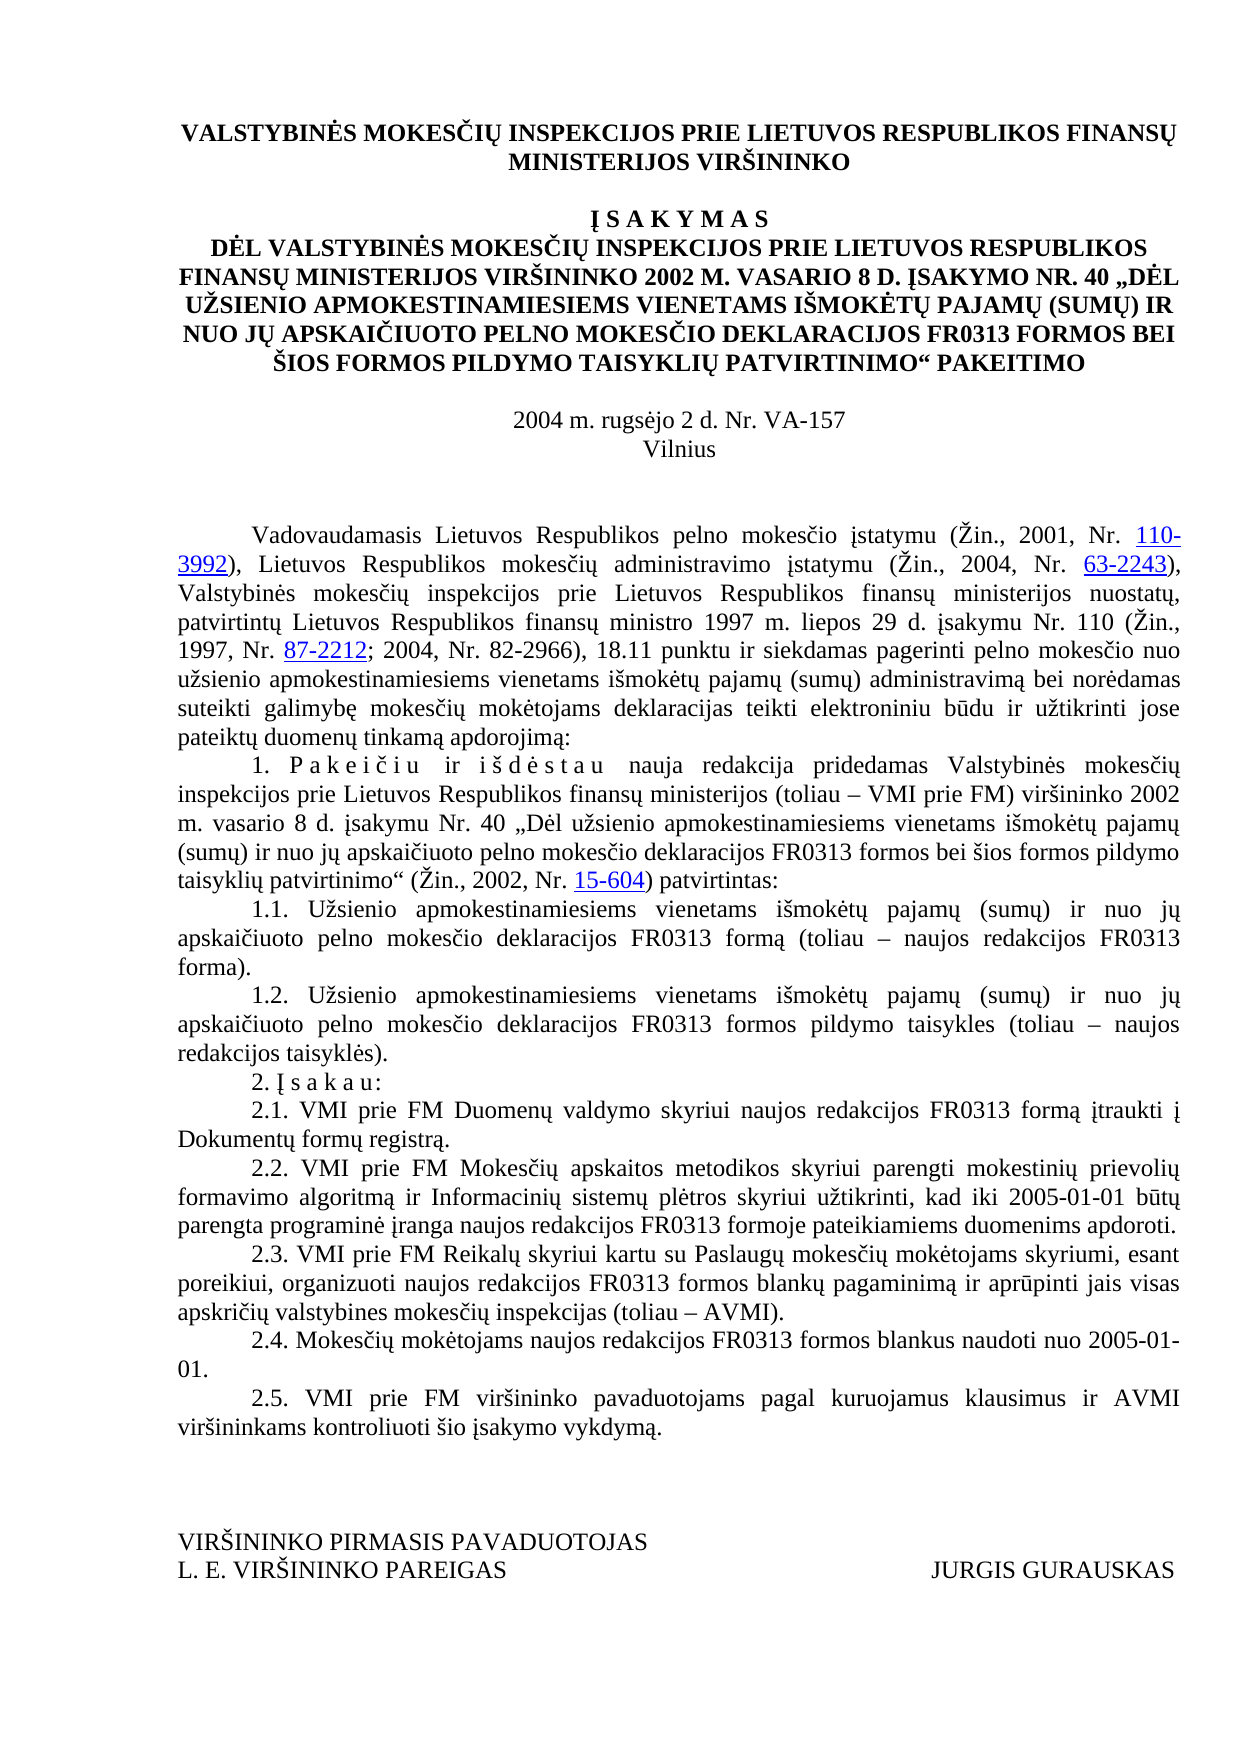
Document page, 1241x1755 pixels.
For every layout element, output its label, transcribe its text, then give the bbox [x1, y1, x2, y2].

text Vadovaudamasis Lietuvos Respublikos pelno mokesčio įstatymu (Žin., 2001, Nr. 110-3992), Lietuvos Respublikos mokesčių administravimo įstatymu (Žin., 2004, Nr. 63-2243), Valstybinės mokesčių inspekcijos prie Lietuvos Respublikos finansų ministerijos nuostatų, patvirtintų Lietuvos Respublikos finansų ministro 1997 m. liepos 29 d. įsakymu Nr. 110 (Žin., 1997, Nr. 87-2212; 2004, Nr. 82-2966), 18.11 punktu ir siekdamas pagerinti pelno mokesčio nuo užsienio apmokestinamiesiems vienetams išmokėtų pajamų (sumų) administravimą bei norėdamas suteikti galimybę mokesčių mokėtojams deklaracijas teikti elektroniniu būdu ir užtikrinti jose pateiktų duomenų tinkamą apdorojimą: [177, 521, 1181, 751]
text VIRŠININKO PIRMASIS PAVADUOTOJAS [177, 1527, 1181, 1556]
text 2004 m. rugsėjo 2 d. Nr. VA-157 [177, 406, 1181, 434]
text 1.1. Užsienio apmokestinamiesiems vienetams išmokėtų pajamų (sumų) ir nuo jų apskaičiuoto pelno mokesčio deklaracijos FR0313 formą (toliau – naujos redakcijos FR0313 forma). [177, 894, 1181, 981]
text 1.2. Užsienio apmokestinamiesiems vienetams išmokėtų pajamų (sumų) ir nuo jų apskaičiuoto pelno mokesčio deklaracijos FR0313 formos pildymo taisykles (toliau – naujos redakcijos taisyklės). [177, 981, 1181, 1067]
text 2.4. Mokesčių mokėtojams naujos redakcijos FR0313 formos blankus naudoti nuo 2005-01-01. [177, 1326, 1181, 1383]
text 1. Pakeičiu ir išdėstau nauja redakcija pridedamas Valstybinės mokesčių inspekcijos prie Lietuvos Respublikos finansų ministerijos (toliau – VMI prie FM) viršininko 2002 m. vasario 8 d. įsakymu Nr. 40 „Dėl užsienio apmokestinamiesiems vienetams išmokėtų pajamų (sumų) ir nuo jų apskaičiuoto pelno mokesčio deklaracijos FR0313 formos bei šios formos pildymo taisyklių patvirtinimo“ (Žin., 2002, Nr. 15-604) patvirtintas: [177, 751, 1181, 894]
text VALSTYBINĖS MOKESČIŲ INSPEKCIJOS PRIE LIETUVOS RESPUBLIKOS FINANSŲ MINISTERIJOS VIRŠININKO [177, 118, 1181, 176]
text 2.3. VMI prie FM Reikalų skyriui kartu su Paslaugų mokesčių mokėtojams skyriumi, esant poreikiui, organizuoti naujos redakcijos FR0313 formos blankų pagaminimą ir aprūpinti jais visas apskričių valstybines mokesčių inspekcijas (toliau – AVMI). [177, 1239, 1181, 1326]
text 2.2. VMI prie FM Mokesčių apskaitos metodikos skyriui parengti mokestinių prievolių formavimo algoritmą ir Informacinių sistemų plėtros skyriui užtikrinti, kad iki 2005-01-01 būtų parengta programinė įranga naujos redakcijos FR0313 formoje pateikiamiems duomenims apdoroti. [177, 1153, 1181, 1239]
text Į S A K Y M A S [177, 204, 1181, 233]
text 2.5. VMI prie FM viršininko pavaduotojams pagal kuruojamus klausimus ir AVMI viršininkams kontroliuoti šio įsakymo vykdymą. [177, 1383, 1181, 1441]
text 2. Įsakau: [177, 1067, 1181, 1096]
text Vilnius [177, 434, 1181, 463]
text L. E. VIRŠININKO PAREIGAS JURGIS GURAUSKAS [177, 1556, 1181, 1584]
text DĖL VALSTYBINĖS MOKESČIŲ INSPEKCIJOS PRIE LIETUVOS RESPUBLIKOS FINANSŲ MINISTERIJOS VIRŠININKO 2002 M. VASARIO 8 D. ĮSAKYMO NR. 40 „DĖL UŽSIENIO APMOKESTINAMIESIEMS VIENETAMS IŠMOKĖTŲ PAJAMŲ (SUMŲ) IR NUO JŲ APSKAIČIUOTO PELNO MOKESČIO DEKLARACIJOS FR0313 FORMOS BEI ŠIOS FORMOS PILDYMO TAISYKLIŲ PATVIRTINIMO“ PAKEITIMO [177, 233, 1181, 377]
text 2.1. VMI prie FM Duomenų valdymo skyriui naujos redakcijos FR0313 formą įtraukti į Dokumentų formų registrą. [177, 1096, 1181, 1153]
